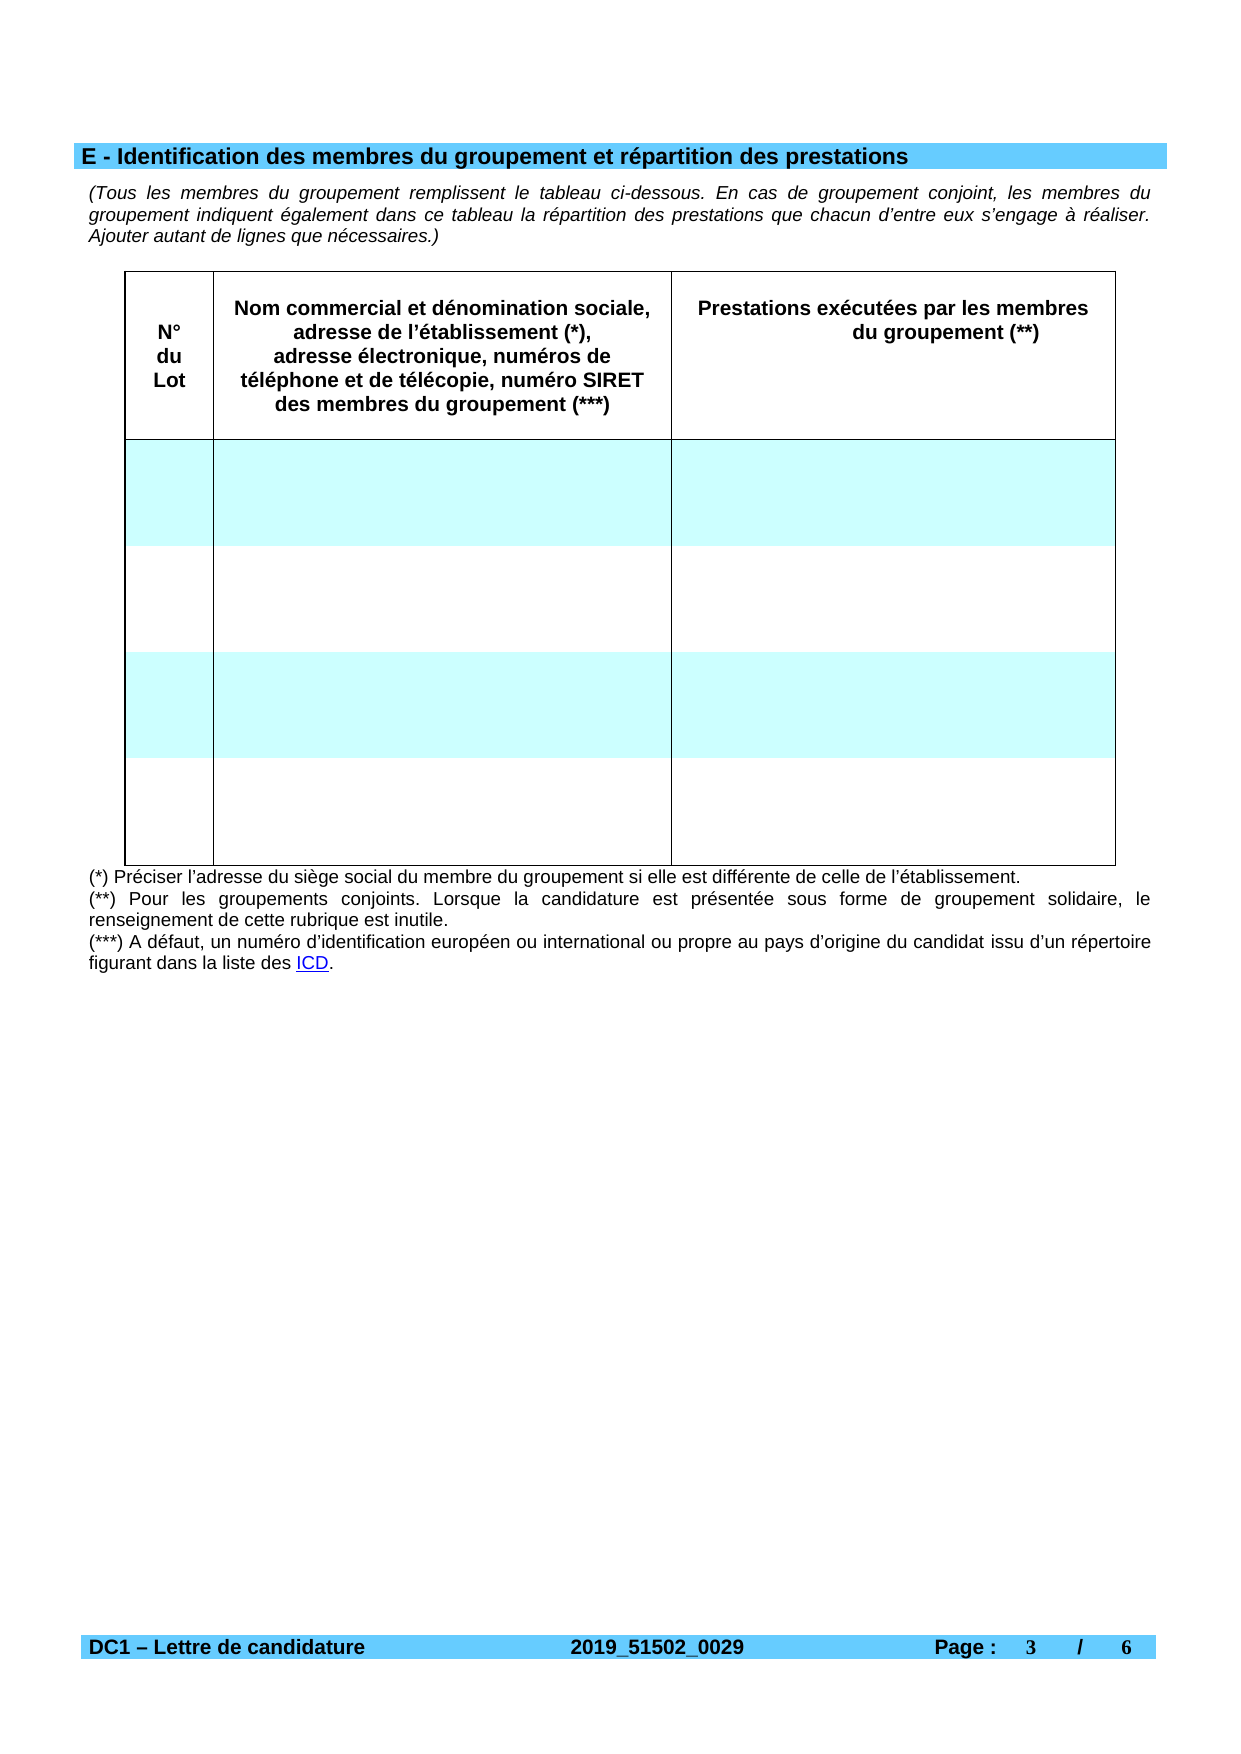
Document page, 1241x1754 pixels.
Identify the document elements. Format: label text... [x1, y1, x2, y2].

table_cell [672, 546, 1115, 652]
table_cell [126, 759, 213, 865]
table_cell [126, 440, 213, 546]
table_cell [672, 652, 1115, 758]
table_cell [126, 652, 213, 758]
table_cell [214, 440, 671, 546]
text (***) A défaut, un numéro d’identification européen ou international ou propre au pays d’origine du candidat issu d’un répertoire figurant dans la liste des ICD. [89, 931, 1152, 974]
table_cell [214, 759, 671, 865]
text (Tous les membres du groupement remplissent le tableau ci-dessous. En cas de groupement conjoint, les membres du groupement indiquent également dans ce tableau la répartition des prestations que chacun d’entre eux s’engage à réaliser. Ajouter autant de lignes que nécessaires.) [89, 182, 1152, 247]
table_cell [672, 759, 1115, 865]
text (*) Préciser l’adresse du siège social du membre du groupement si elle est différente de celle de l’établissement. [89, 866, 1152, 887]
table_header Prestations exécutées par les membres du groupement (**) [672, 272, 1115, 439]
text (**) Pour les groupements conjoints. Lorsque la candidature est présentée sous forme de groupement solidaire, le renseignement de cette rubrique est inutile. [89, 887, 1152, 931]
table_cell [214, 652, 671, 758]
table_header Nom commercial et dénomination sociale, adresse de l’établissement (*), adresse électronique, numéros de téléphone et de télécopie, numéro SIRET des membres du groupement (***) [214, 272, 671, 439]
table_header N° du Lot [126, 272, 213, 439]
table_cell [672, 440, 1115, 546]
table_cell [214, 546, 671, 652]
table_header E - Identification des membres du groupement et répartition des prestations [74, 143, 1167, 169]
table_cell [126, 546, 213, 652]
